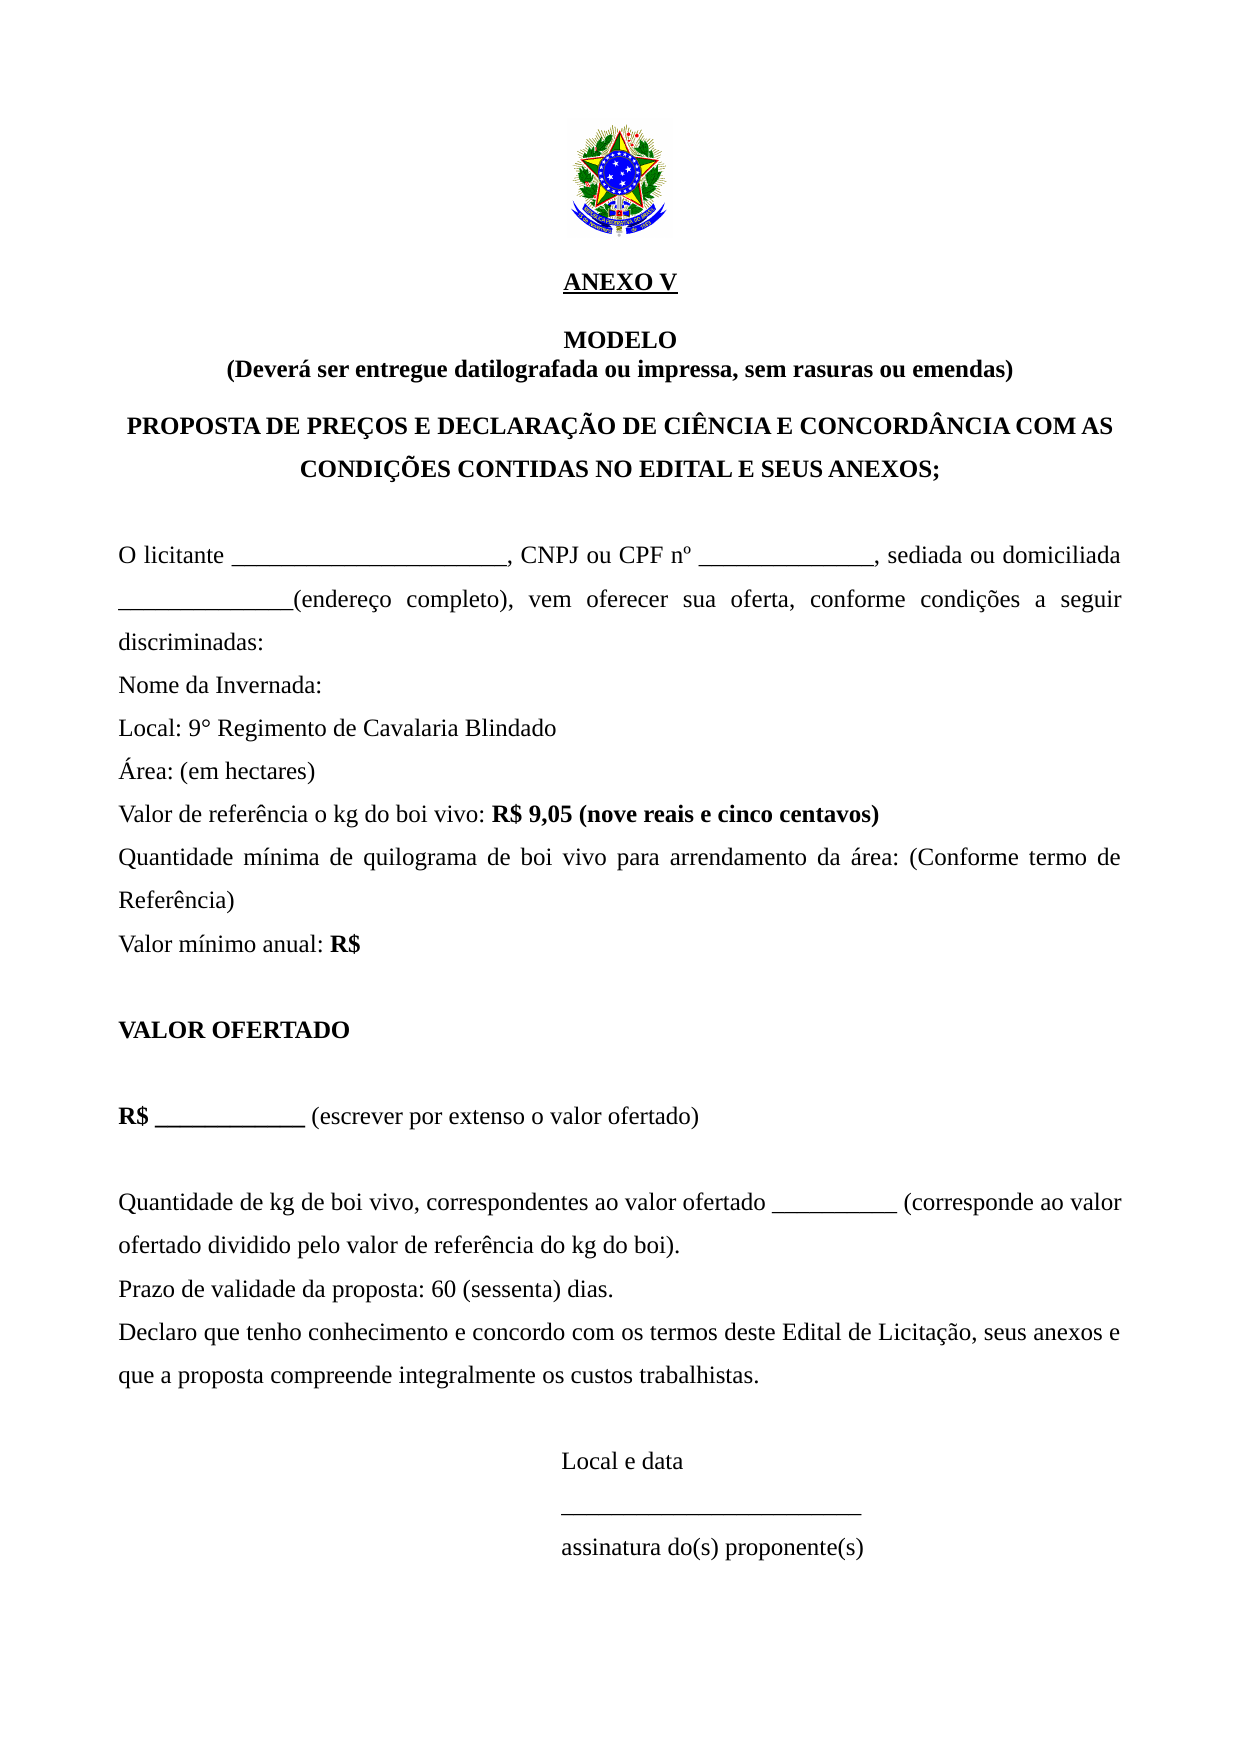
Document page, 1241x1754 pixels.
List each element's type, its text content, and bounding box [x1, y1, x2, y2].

text Local e data [118, 1446, 1122, 1475]
text Nome da Invernada: [118, 670, 1122, 699]
text PROPOSTA DE PREÇOS E DECLARAÇÃO DE CIÊNCIA E CONCORDÂNCIA COM AS CONDIÇÕES CONTIDAS NO EDITAL E SEUS ANEXOS; [118, 411, 1122, 483]
text VALOR OFERTADO [118, 1015, 1122, 1044]
text Valor mínimo anual: R$ [118, 929, 1122, 957]
text R$ ____________ (escrever por extenso o valor ofertado) [118, 1101, 1122, 1130]
text Quantidade mínima de quilograma de boi vivo para arrendamento da área: (Conforme termo de Referência) [118, 842, 1122, 914]
text Área: (em hectares) [118, 756, 1122, 785]
text ANEXO V [118, 267, 1122, 296]
text Declaro que tenho conhecimento e concordo com os termos deste Edital de Licitação, seus anexos e que a proposta compreende integralmente os custos trabalhistas. [118, 1317, 1122, 1389]
text Prazo de validade da proposta: 60 (sessenta) dias. [118, 1274, 1122, 1302]
text (Deverá ser entregue datilografada ou impressa, sem rasuras ou emendas) [118, 354, 1122, 382]
text ________________________ assinatura do(s) proponente(s) [118, 1489, 1122, 1561]
text MODELO [118, 325, 1122, 354]
text Valor de referência o kg do boi vivo: R$ 9,05 (nove reais e cinco centavos) [118, 799, 1122, 828]
text O licitante ______________________, CNPJ ou CPF nº ______________, sediada ou domiciliada ______________(endereço completo), vem oferecer sua oferta, conforme condições a seguir discriminadas: [118, 541, 1122, 656]
text Quantidade de kg de boi vivo, correspondentes ao valor ofertado __________ (corresponde ao valor ofertado dividido pelo valor de referência do kg do boi). [118, 1187, 1122, 1259]
text Local: 9° Regimento de Cavalaria Blindado [118, 713, 1122, 742]
